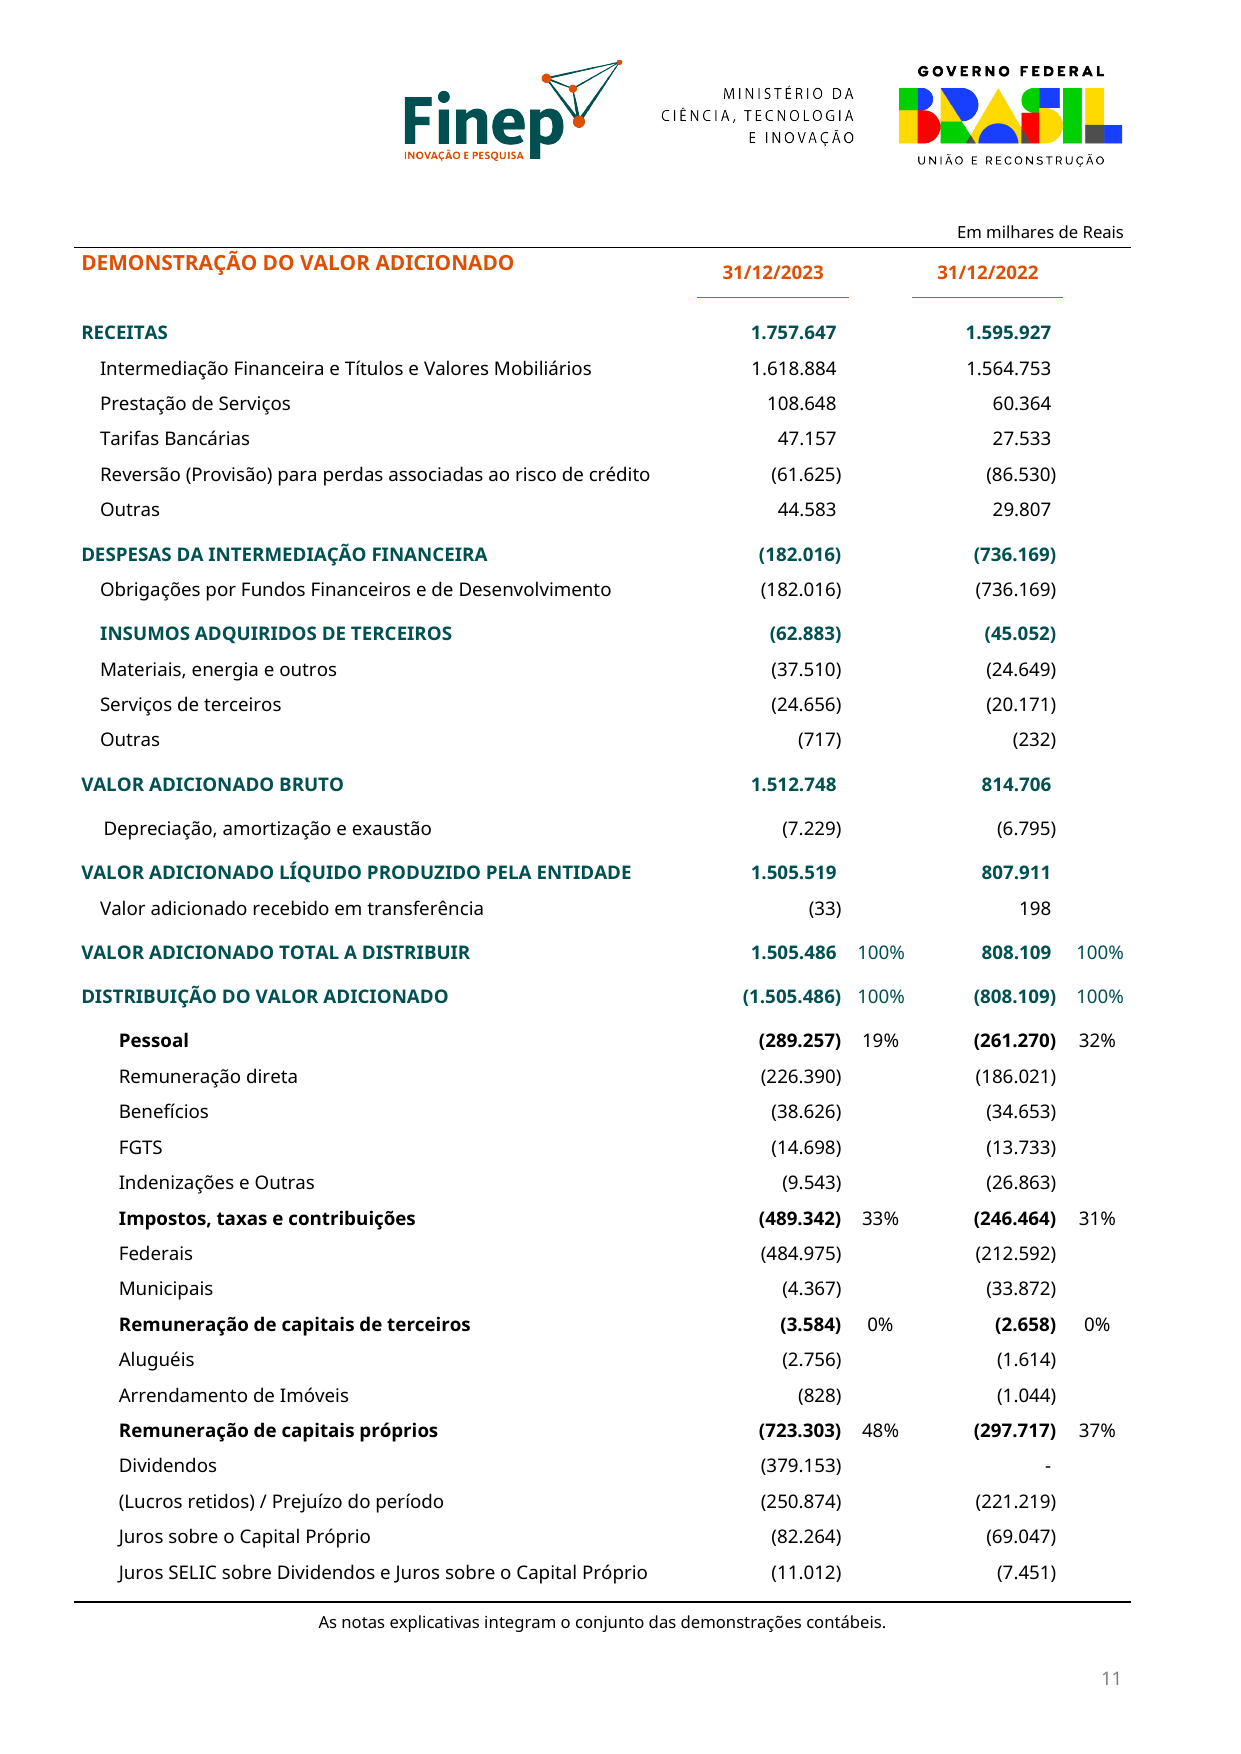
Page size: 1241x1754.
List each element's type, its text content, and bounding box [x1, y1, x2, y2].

table_cell [1063, 527, 1131, 536]
table_cell [1063, 1448, 1131, 1483]
table_cell (14.698) [697, 1129, 848, 1164]
table_cell Demonstração do Valor Adicionado [74, 248, 697, 297]
table_cell [1063, 1058, 1131, 1094]
table_cell [849, 855, 912, 890]
table_cell (Lucros retidos) / Prejuízo do período [74, 1483, 697, 1519]
table_cell (297.717) [912, 1413, 1063, 1448]
table_header [74, 217, 697, 247]
table_cell [912, 802, 1063, 810]
table_cell [1063, 571, 1131, 607]
table_cell [912, 1590, 1063, 1601]
table_cell [1063, 846, 1131, 855]
table_cell VALOR ADICIONADO LÍQUIDO PRODUZIDO PELA ENTIDADE [74, 855, 697, 890]
table_cell (69.047) [912, 1519, 1063, 1554]
table_cell [849, 1519, 912, 1554]
table_cell [697, 846, 848, 855]
table_cell [1063, 926, 1131, 934]
table_cell Aluguéis [74, 1342, 697, 1377]
table_cell (261.270) [912, 1023, 1063, 1058]
table_cell (38.626) [697, 1094, 848, 1129]
table_cell [849, 766, 912, 802]
table_cell Municipais [74, 1271, 697, 1306]
table_cell 808.109 [912, 934, 1063, 970]
table_cell [1063, 297, 1131, 314]
table_cell (212.592) [912, 1235, 1063, 1271]
table_cell [1063, 1342, 1131, 1377]
table_cell [849, 1590, 912, 1601]
table_cell [849, 846, 912, 855]
table_cell (221.219) [912, 1483, 1063, 1519]
table_cell [1063, 616, 1131, 651]
table_cell [1063, 722, 1131, 757]
table_cell [1063, 855, 1131, 890]
table_cell Benefícios [74, 1094, 697, 1129]
table_cell [74, 297, 697, 314]
table_cell [697, 970, 848, 979]
table_cell - [912, 1448, 1063, 1483]
table_cell (45.052) [912, 616, 1063, 651]
table_cell (489.342) [697, 1200, 848, 1235]
table_cell Impostos, taxas e contribuições [74, 1200, 697, 1235]
table_cell 1.564.753 [912, 350, 1063, 385]
table_cell 807.911 [912, 855, 1063, 890]
table_cell (11.012) [697, 1554, 848, 1589]
table_cell [849, 456, 912, 492]
table_cell Outras [74, 492, 697, 527]
table_cell [1063, 686, 1131, 722]
table_cell Pessoal [74, 1023, 697, 1058]
table_cell [697, 527, 848, 536]
table_cell 0% [849, 1306, 912, 1342]
table_cell (1.614) [912, 1342, 1063, 1377]
table_cell [1063, 802, 1131, 810]
table_cell (736.169) [912, 536, 1063, 571]
table_cell [1063, 421, 1131, 456]
table_cell [1063, 1554, 1131, 1589]
table_cell (736.169) [912, 571, 1063, 607]
table_cell [1063, 248, 1131, 297]
table_cell [1063, 385, 1131, 421]
table_cell [1063, 810, 1131, 846]
table_cell [1063, 350, 1131, 385]
table_cell (82.264) [697, 1519, 848, 1554]
table_cell [1063, 1483, 1131, 1519]
table_cell [1063, 1235, 1131, 1271]
table_cell [849, 1058, 912, 1094]
table_cell [849, 536, 912, 571]
table_cell [849, 1342, 912, 1377]
table_cell [1063, 890, 1131, 926]
table_cell [849, 492, 912, 527]
table_cell [1063, 1271, 1131, 1306]
table_cell [1063, 766, 1131, 802]
table_cell (2.658) [912, 1306, 1063, 1342]
table_cell [697, 926, 848, 934]
table_cell [697, 1590, 848, 1601]
table_cell [849, 1165, 912, 1200]
table_cell [74, 1590, 697, 1601]
table_cell (62.883) [697, 616, 848, 651]
table_cell [697, 802, 848, 810]
table_cell [849, 686, 912, 722]
table_cell (379.153) [697, 1448, 848, 1483]
table_cell 60.364 [912, 385, 1063, 421]
table_cell [849, 350, 912, 385]
table_cell [912, 926, 1063, 934]
table_cell 32% [1063, 1023, 1131, 1058]
table_cell [912, 970, 1063, 979]
table_cell (20.171) [912, 686, 1063, 722]
table_cell FGTS [74, 1129, 697, 1164]
table_cell (246.464) [912, 1200, 1063, 1235]
table_cell [849, 421, 912, 456]
table_cell [74, 1014, 697, 1023]
table_cell [74, 926, 697, 934]
table_cell RECEITAS [74, 315, 697, 350]
table_cell Juros SELIC sobre Dividendos e Juros sobre o Capital Próprio [74, 1554, 697, 1589]
table_cell As notas explicativas integram o conjunto das demonstrações contábeis. [74, 1603, 1131, 1643]
table_cell (34.653) [912, 1094, 1063, 1129]
table_cell (33.872) [912, 1271, 1063, 1306]
table_cell 27.533 [912, 421, 1063, 456]
table_cell [1063, 1014, 1131, 1023]
table_cell (250.874) [697, 1483, 848, 1519]
table_cell 100% [849, 934, 912, 970]
table_cell [849, 926, 912, 934]
table_cell [1063, 315, 1131, 350]
table_cell 108.648 [697, 385, 848, 421]
table_cell [912, 1014, 1063, 1023]
table_cell [849, 248, 912, 297]
table_cell 29.807 [912, 492, 1063, 527]
table_cell [849, 527, 912, 536]
table_cell (2.756) [697, 1342, 848, 1377]
table_cell Tarifas Bancárias [74, 421, 697, 456]
table_cell (61.625) [697, 456, 848, 492]
table_cell [849, 890, 912, 926]
table_header Em milhares de Reais [697, 217, 1131, 247]
table_cell 1.757.647 [697, 315, 848, 350]
table_cell [849, 1377, 912, 1412]
table_cell [849, 1129, 912, 1164]
table_cell [849, 651, 912, 686]
table_cell [849, 1448, 912, 1483]
table_cell 37% [1063, 1413, 1131, 1448]
table_cell [849, 607, 912, 616]
table_cell [849, 810, 912, 846]
table_cell (9.543) [697, 1165, 848, 1200]
table_cell [849, 297, 912, 314]
table_cell (808.109) [912, 979, 1063, 1014]
table_cell (226.390) [697, 1058, 848, 1094]
table_cell [849, 1235, 912, 1271]
table_cell Serviços de terceiros [74, 686, 697, 722]
table_cell (7.451) [912, 1554, 1063, 1589]
table_cell Arrendamento de Imóveis [74, 1377, 697, 1412]
table_cell (4.367) [697, 1271, 848, 1306]
table_cell 48% [849, 1413, 912, 1448]
table_cell (24.649) [912, 651, 1063, 686]
table_cell [912, 298, 1063, 314]
table_cell [849, 315, 912, 350]
table_cell [1063, 1519, 1131, 1554]
table_cell 1.505.519 [697, 855, 848, 890]
table_cell INSUMOS ADQUIRIDOS DE TERCEIROS [74, 616, 697, 651]
table_cell 31/12/2022 [912, 248, 1063, 297]
table_cell (86.530) [912, 456, 1063, 492]
table_cell [1063, 970, 1131, 979]
table_cell 1.512.748 [697, 766, 848, 802]
table_cell [912, 757, 1063, 766]
table_cell 44.583 [697, 492, 848, 527]
table_cell Depreciação, amortização e exaustão [74, 810, 697, 846]
table_cell (1.044) [912, 1377, 1063, 1412]
table_cell (7.229) [697, 810, 848, 846]
table_cell VALOR ADICIONADO BRUTO [74, 766, 697, 802]
table_cell [697, 757, 848, 766]
table_cell 100% [849, 979, 912, 1014]
table_cell Intermediação Financeira e Títulos e Valores Mobiliários [74, 350, 697, 385]
table_cell [74, 846, 697, 855]
table_cell Remuneração de capitais próprios [74, 1413, 697, 1448]
table_cell [74, 527, 697, 536]
table_cell 100% [1063, 934, 1131, 970]
table_cell [849, 571, 912, 607]
table_cell Juros sobre o Capital Próprio [74, 1519, 697, 1554]
table_cell 100% [1063, 979, 1131, 1014]
table_cell [1063, 1165, 1131, 1200]
table_cell (13.733) [912, 1129, 1063, 1164]
table_cell (182.016) [697, 571, 848, 607]
table_cell Reversão (Provisão) para perdas associadas ao risco de crédito [74, 456, 697, 492]
table_cell [849, 385, 912, 421]
table_cell (232) [912, 722, 1063, 757]
table_cell 31/12/2023 [697, 248, 848, 297]
table_cell [849, 722, 912, 757]
table_cell (828) [697, 1377, 848, 1412]
table_cell 0% [1063, 1306, 1131, 1342]
table_cell [1063, 1377, 1131, 1412]
table_cell DISTRIBUIÇÃO DO VALOR ADICIONADO [74, 979, 697, 1014]
table_cell (37.510) [697, 651, 848, 686]
table_cell Indenizações e Outras [74, 1165, 697, 1200]
table_cell [1063, 757, 1131, 766]
table_cell (182.016) [697, 536, 848, 571]
table_cell [1063, 651, 1131, 686]
table_cell [74, 757, 697, 766]
table_cell 1.595.927 [912, 315, 1063, 350]
table_cell [697, 607, 848, 616]
table_cell 198 [912, 890, 1063, 926]
table_cell (186.021) [912, 1058, 1063, 1094]
table_cell (289.257) [697, 1023, 848, 1058]
table_cell [1063, 492, 1131, 527]
table_cell (33) [697, 890, 848, 926]
table_cell [849, 802, 912, 810]
table_cell [912, 527, 1063, 536]
table_cell [849, 1094, 912, 1129]
table_cell [74, 970, 697, 979]
table_cell Outras [74, 722, 697, 757]
table_cell (1.505.486) [697, 979, 848, 1014]
table_cell 31% [1063, 1200, 1131, 1235]
table_cell (26.863) [912, 1165, 1063, 1200]
table_cell [1063, 456, 1131, 492]
table_cell DESPESAS DA INTERMEDIAÇÃO FINANCEIRA [74, 536, 697, 571]
table_cell [849, 1483, 912, 1519]
table_cell [912, 607, 1063, 616]
table_cell Prestação de Serviços [74, 385, 697, 421]
table_cell 19% [849, 1023, 912, 1058]
table_cell Dividendos [74, 1448, 697, 1483]
table_cell [697, 298, 848, 314]
table_cell 814.706 [912, 766, 1063, 802]
table_cell [1063, 607, 1131, 616]
table_cell [912, 846, 1063, 855]
table_cell [849, 616, 912, 651]
table_cell [1063, 1590, 1131, 1601]
table_cell [1063, 536, 1131, 571]
table_cell (24.656) [697, 686, 848, 722]
table_cell Remuneração direta [74, 1058, 697, 1094]
table_cell (717) [697, 722, 848, 757]
table_cell 1.618.884 [697, 350, 848, 385]
table_cell [849, 970, 912, 979]
table_cell (484.975) [697, 1235, 848, 1271]
table_cell [849, 1014, 912, 1023]
table_cell (3.584) [697, 1306, 848, 1342]
table_cell Obrigações por Fundos Financeiros e de Desenvolvimento [74, 571, 697, 607]
table_cell [1063, 1129, 1131, 1164]
table_cell Valor adicionado recebido em transferência [74, 890, 697, 926]
table_cell Federais [74, 1235, 697, 1271]
table_cell [1063, 1094, 1131, 1129]
table_cell [74, 607, 697, 616]
table_cell (6.795) [912, 810, 1063, 846]
table_cell 1.505.486 [697, 934, 848, 970]
table_cell (723.303) [697, 1413, 848, 1448]
table_cell [849, 1554, 912, 1589]
table_cell VALOR ADICIONADO TOTAL A DISTRIBUIR [74, 934, 697, 970]
table_cell Remuneração de capitais de terceiros [74, 1306, 697, 1342]
table_cell [74, 802, 697, 810]
table_cell [849, 757, 912, 766]
table_cell 33% [849, 1200, 912, 1235]
table_cell 47.157 [697, 421, 848, 456]
table_cell [849, 1271, 912, 1306]
table_cell Materiais, energia e outros [74, 651, 697, 686]
table_cell [697, 1014, 848, 1023]
